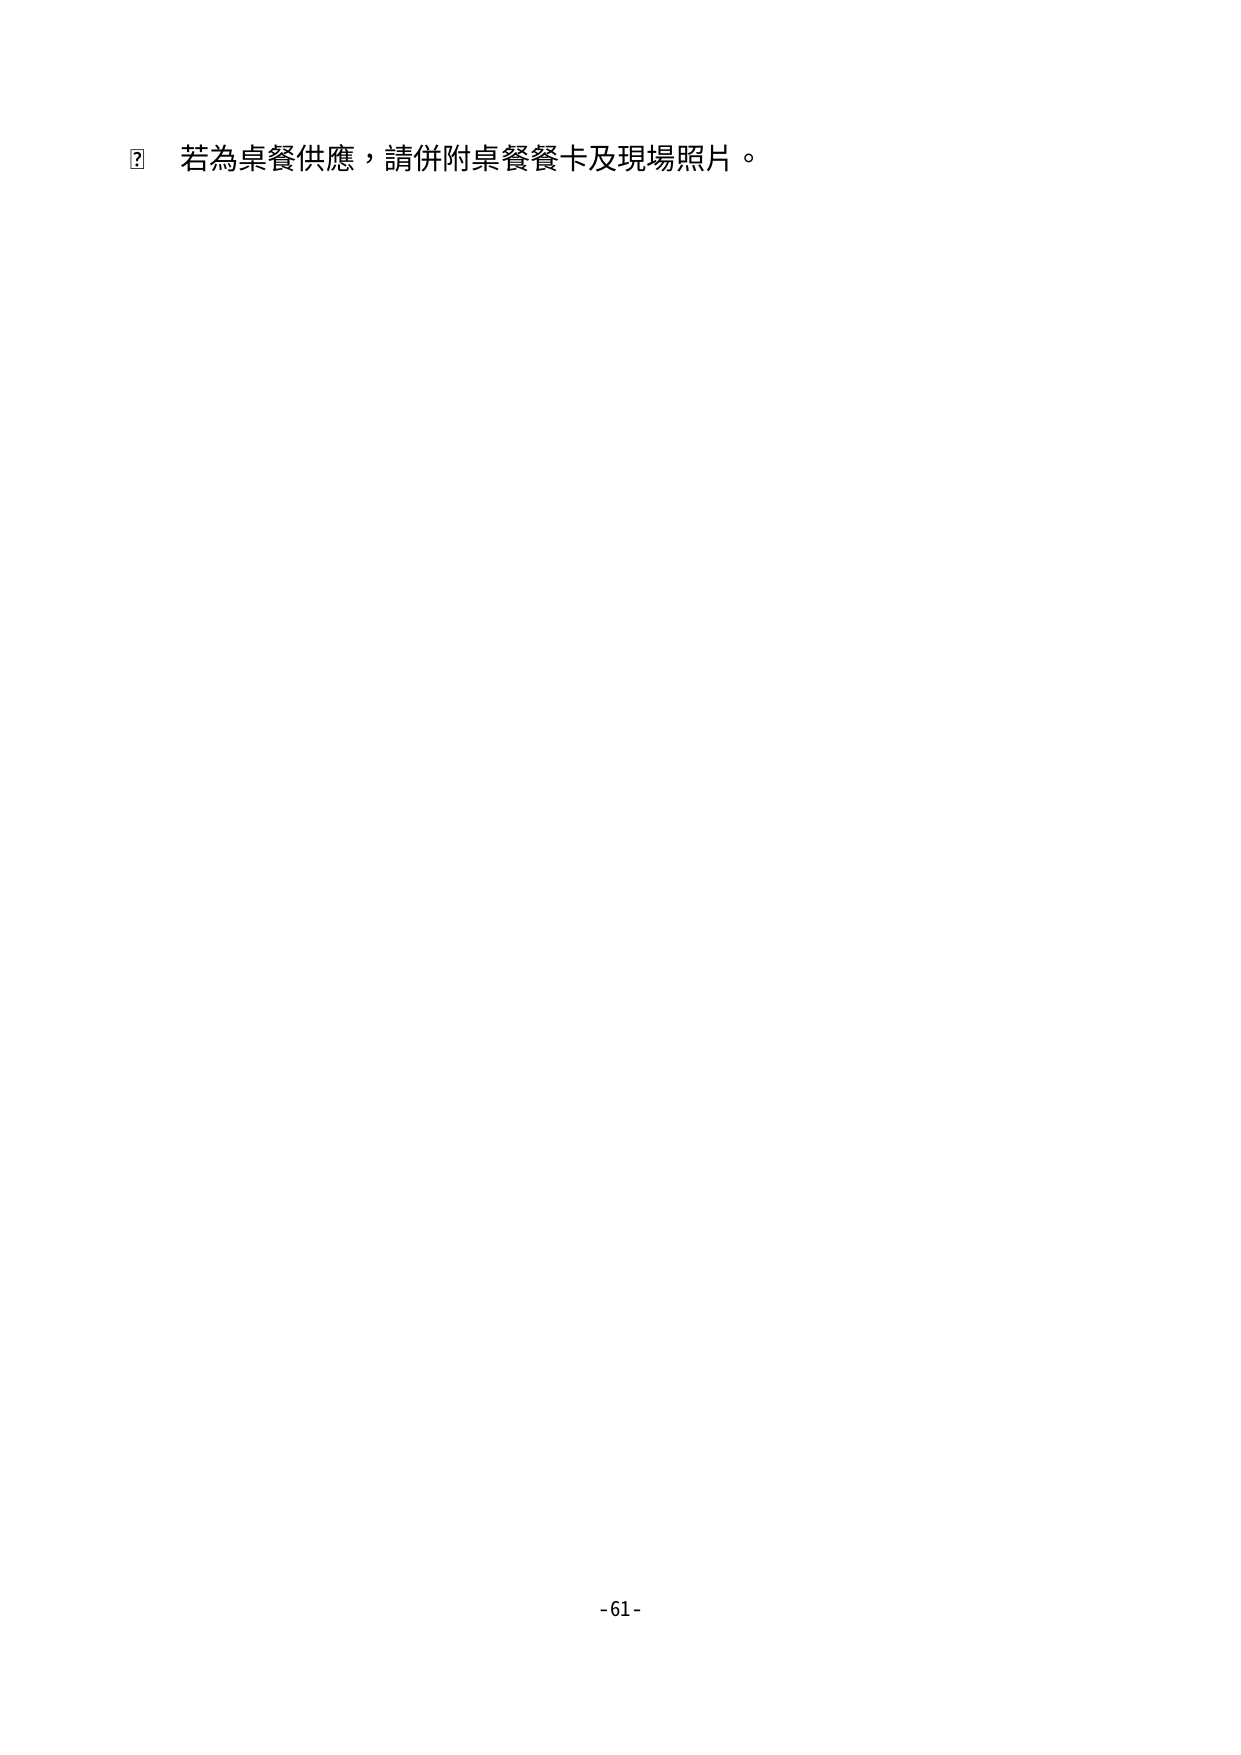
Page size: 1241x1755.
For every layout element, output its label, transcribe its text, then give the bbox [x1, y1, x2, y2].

list 若為桌餐供應，請併附桌餐餐卡及現場照片。 [130, 136, 1110, 178]
